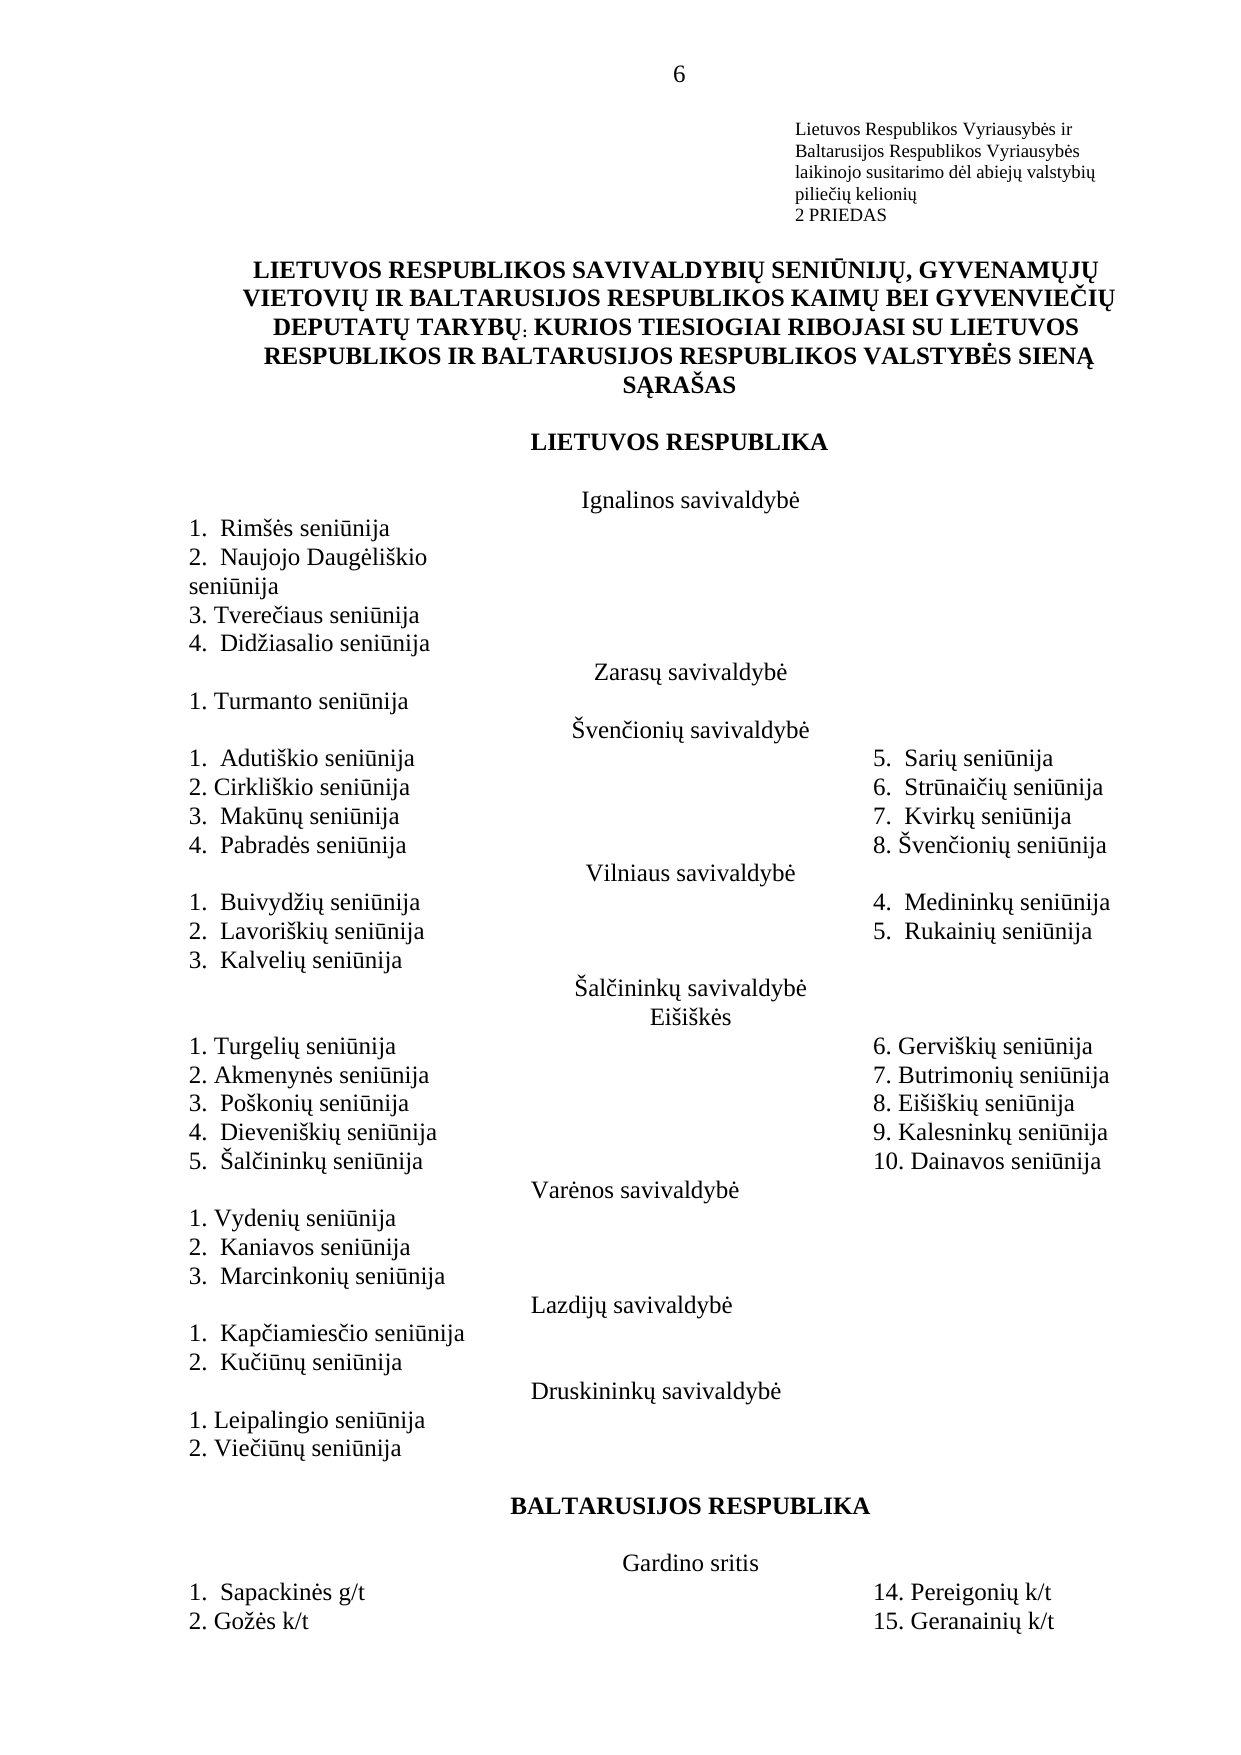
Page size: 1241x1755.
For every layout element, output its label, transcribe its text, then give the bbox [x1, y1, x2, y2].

table_cell [519, 1089, 862, 1117]
table_cell 3. Kalvelių seniūnija [177, 945, 519, 973]
table_cell [177, 859, 519, 887]
text laikinojo susitarimo dėl abiejų valstybių [795, 161, 1181, 183]
table_cell [862, 542, 1204, 600]
table_cell [862, 600, 1204, 628]
table_cell [519, 1434, 862, 1462]
table_cell [519, 1060, 862, 1088]
table_cell [862, 859, 1204, 887]
table_cell [862, 1232, 1204, 1261]
table_cell [862, 715, 1204, 743]
text Baltarusijos Respublikos Vyriausybės [795, 140, 1181, 161]
table_cell 4. Pabradės seniūnija [177, 830, 519, 858]
table_cell Gardino sritis [519, 1549, 862, 1577]
table_cell [519, 629, 862, 657]
text SĄRAŠAS [177, 370, 1181, 398]
table_cell [177, 1290, 519, 1318]
text VIETOVIŲ IR BALTARUSIJOS RESPUBLIKOS KAIMŲ BEI GYVENVIEČIŲ [177, 283, 1181, 312]
table_cell [862, 1434, 1204, 1462]
table_cell [862, 1376, 1204, 1405]
table_cell [862, 514, 1204, 542]
table_cell [519, 1031, 862, 1060]
table_cell [862, 1290, 1204, 1318]
table_cell Švenčionių savivaldybė [519, 715, 862, 743]
table_cell Druskininkų savivaldybė [519, 1376, 862, 1405]
table_cell [862, 1002, 1204, 1031]
table_cell [862, 1175, 1204, 1203]
table_cell Eišiškės [519, 1002, 862, 1031]
table_cell [519, 801, 862, 830]
table_cell 2. Kučiūnų seniūnija [177, 1347, 519, 1376]
table_cell [177, 1175, 519, 1203]
table_cell 10. Dainavos seniūnija [862, 1146, 1204, 1175]
table_cell [519, 1577, 862, 1606]
text 2 PRIEDAS [795, 204, 1181, 226]
table_cell [519, 1204, 862, 1232]
text LIETUVOS RESPUBLIKA [177, 427, 1181, 456]
table_cell 2. Viečiūnų seniūnija [177, 1434, 519, 1462]
table_cell [519, 1347, 862, 1376]
table_cell [177, 1549, 519, 1577]
table_cell 2. Gožės k/t [508, 1606, 519, 1635]
table_cell [862, 1261, 1204, 1290]
table_cell Varėnos savivaldybė [519, 1175, 862, 1203]
table_cell [177, 1376, 519, 1405]
table_cell [519, 945, 862, 973]
table_cell [519, 686, 862, 715]
text piliečių kelionių [795, 183, 1181, 204]
table_cell [519, 1261, 862, 1290]
table_cell 3. Marcinkonių seniūnija [177, 1261, 519, 1290]
table_cell BALTARUSIJOS RESPUBLIKA [177, 1462, 1204, 1548]
table_cell [862, 945, 1204, 973]
table_cell [862, 1319, 1204, 1347]
table_cell Vilniaus savivaldybė [519, 859, 862, 887]
table_cell [862, 1204, 1204, 1232]
table_cell [862, 686, 1204, 715]
table_cell [519, 1146, 862, 1175]
text LIETUVOS RESPUBLIKOS SAVIVALDYBIŲ SENIŪNIJŲ, GYVENAMŲJŲ [177, 255, 1181, 283]
table_cell [519, 1117, 862, 1146]
table_header Ignalinos savivaldybė [177, 485, 1204, 513]
table_cell [519, 542, 862, 600]
table_cell [519, 916, 862, 945]
table_cell [177, 715, 519, 743]
table_cell [519, 1232, 862, 1261]
table_cell 5. Šalčininkų seniūnija [177, 1146, 519, 1175]
table_cell [519, 830, 862, 858]
table_cell [177, 1002, 519, 1031]
table_cell 2. Gožės k/t [177, 1606, 188, 1635]
table_cell 5. Rukainių seniūnija [862, 916, 1204, 945]
table_cell [519, 1606, 862, 1635]
table_cell Šalčininkų savivaldybė [519, 974, 862, 1002]
table_cell [862, 1549, 1204, 1577]
table_cell [519, 744, 862, 772]
table_cell 8. Švenčionių seniūnija [862, 830, 1204, 858]
text Lietuvos Respublikos Vyriausybės ir [795, 118, 1181, 140]
table_cell Lazdijų savivaldybė [519, 1290, 862, 1318]
text RESPUBLIKOS IR BALTARUSIJOS RESPUBLIKOS VALSTYBĖS SIENĄ [177, 341, 1181, 370]
table_cell Zarasų savivaldybė [177, 657, 1204, 686]
table_cell [862, 1405, 1204, 1433]
text DEPUTATŲ TARYBŲ: KURIOS TIESIOGIAI RIBOJASI SU LIETUVOS [177, 312, 1181, 341]
table_cell [862, 974, 1204, 1002]
table_cell [862, 1347, 1204, 1376]
table_cell [862, 629, 1204, 657]
table_cell [519, 514, 862, 542]
table_cell [519, 887, 862, 916]
table_cell [177, 974, 519, 1002]
table_cell [519, 1319, 862, 1347]
table_cell [519, 600, 862, 628]
table_cell [519, 772, 862, 801]
table_cell [519, 1405, 862, 1433]
